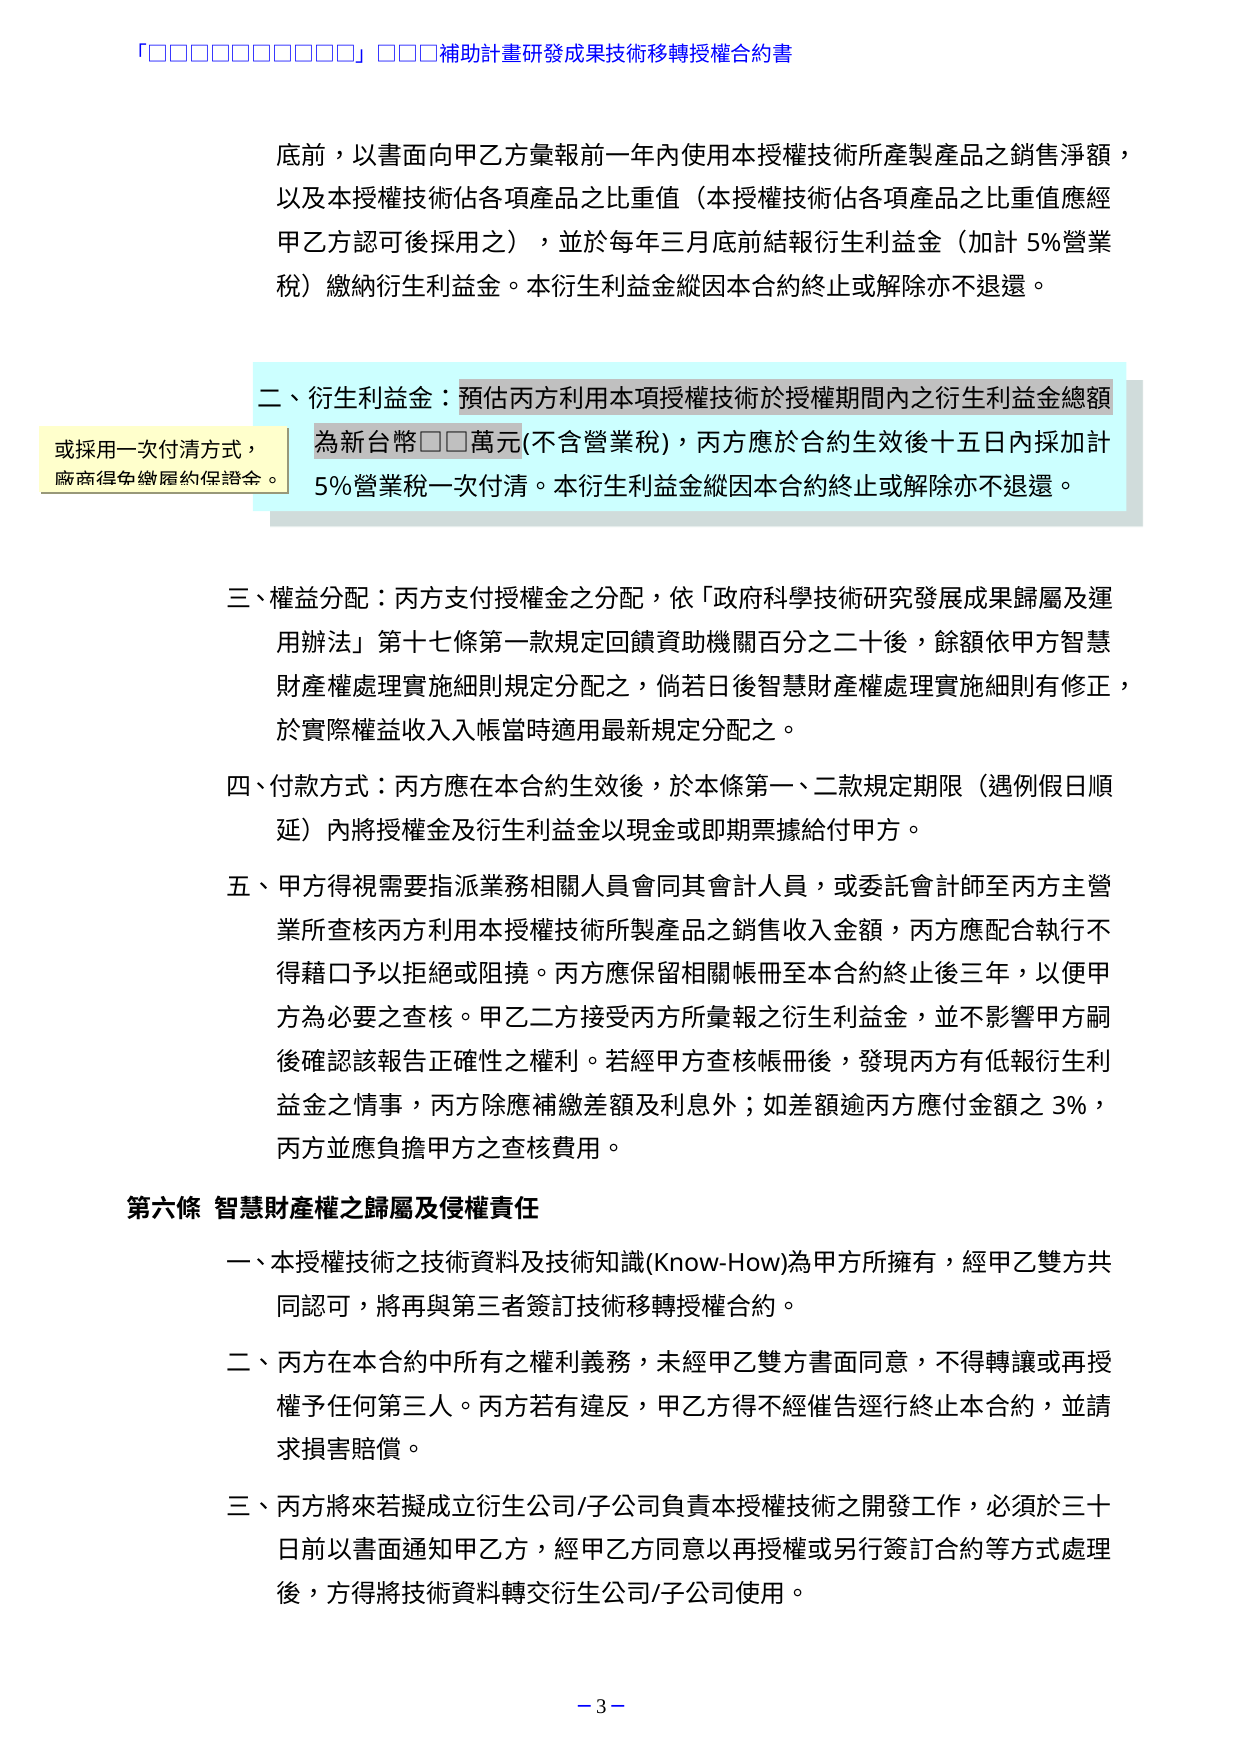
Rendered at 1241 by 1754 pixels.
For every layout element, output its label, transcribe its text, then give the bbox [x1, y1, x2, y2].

text 或採用一次付清方式，廠商得免繳履約保證金。 [54, 434, 272, 484]
text 二、衍生利益金：丙方利用本授權技術所生產之相關產品於產品上市銷售期間，每年應就該等產品銷售總額依本授權技術佔各項產品之比重加權計算，提撥該產品銷售淨額百分之□□為本技術移轉之衍生利益金。丙方應於每年二月底前，以書面向甲乙方彙報前一年內使用本授權技術所產製產品之銷售淨額，以及本授權技術佔各項產品之比重值（本授權技術佔各項產品之比重值應經甲乙方認可後採用之），並於每年三月底前結報衍生利益金（加計5%營業稅）繳納衍生利益金。本衍生利益金縱因本合約終止或解除亦不退還。 [226, 128, 1113, 303]
text 第六條 智慧財產權之歸屬及侵權責任 [126, 1188, 1113, 1224]
text 三、權益分配：丙方支付授權金之分配，依「政府科學技術研究發展成果歸屬及運用辦法」第十七條第一款規定回饋資助機關百分之二十後，餘額依甲方智慧財產權處理實施細則規定分配之，倘若日後智慧財產權處理實施細則有修正，於實際權益收入入帳當時適用最新規定分配之。 [226, 571, 1113, 746]
text 四、付款方式：丙方應在本合約生效後，於本條第一、二款規定期限（遇例假日順延）內將授權金及衍生利益金以現金或即期票據給付甲方。 [226, 759, 1113, 846]
text 二、丙方在本合約中所有之權利義務，未經甲乙雙方書面同意，不得轉讓或再授權予任何第三人。丙方若有違反，甲乙方得不經催告逕行終止本合約，並請求損害賠償。 [226, 1335, 1113, 1466]
text 五、甲方得視需要指派業務相關人員會同其會計人員，或委託會計師至丙方主營業所查核丙方利用本授權技術所製產品之銷售收入金額，丙方應配合執行不得藉口予以拒絕或阻撓。丙方應保留相關帳冊至本合約終止後三年，以便甲方為必要之查核。甲乙二方接受丙方所彙報之衍生利益金，並不影響甲方嗣後確認該報告正確性之權利。若經甲方查核帳冊後，發現丙方有低報衍生利益金之情事，丙方除應補繳差額及利息外；如差額逾丙方應付金額之3%，丙方並應負擔甲方之查核費用。 [226, 859, 1113, 1165]
text 三、丙方將來若擬成立衍生公司/子公司負責本授權技術之開發工作，必須於三十日前以書面通知甲乙方，經甲乙方同意以再授權或另行簽訂合約等方式處理後，方得將技術資料轉交衍生公司/子公司使用。 [226, 1478, 1113, 1610]
text 一、本授權技術之技術資料及技術知識(Know-How)為甲方所擁有，經甲乙雙方共同認可，將再與第三者簽訂技術移轉授權合約。 [226, 1235, 1113, 1322]
